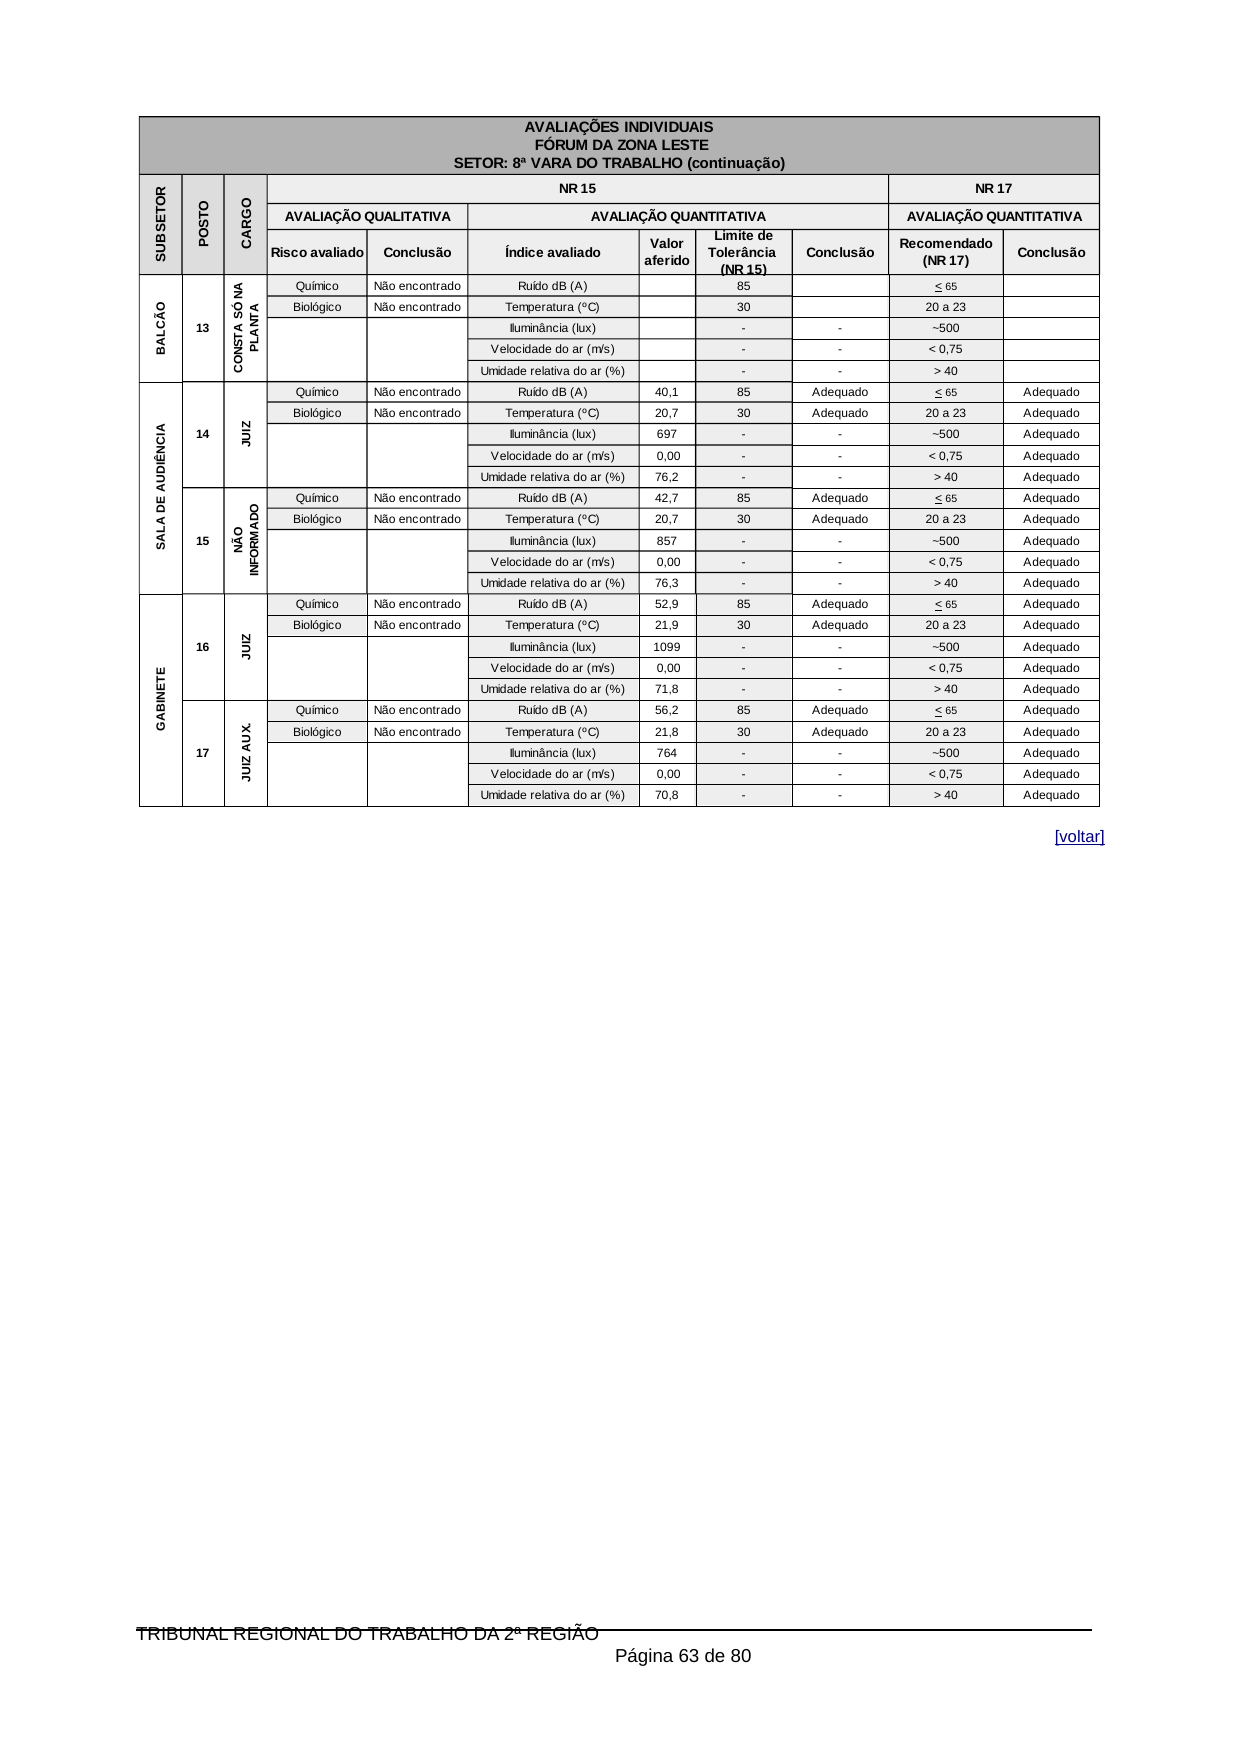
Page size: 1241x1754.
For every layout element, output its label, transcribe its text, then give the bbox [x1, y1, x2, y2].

text [voltar] [136, 827, 1104, 846]
